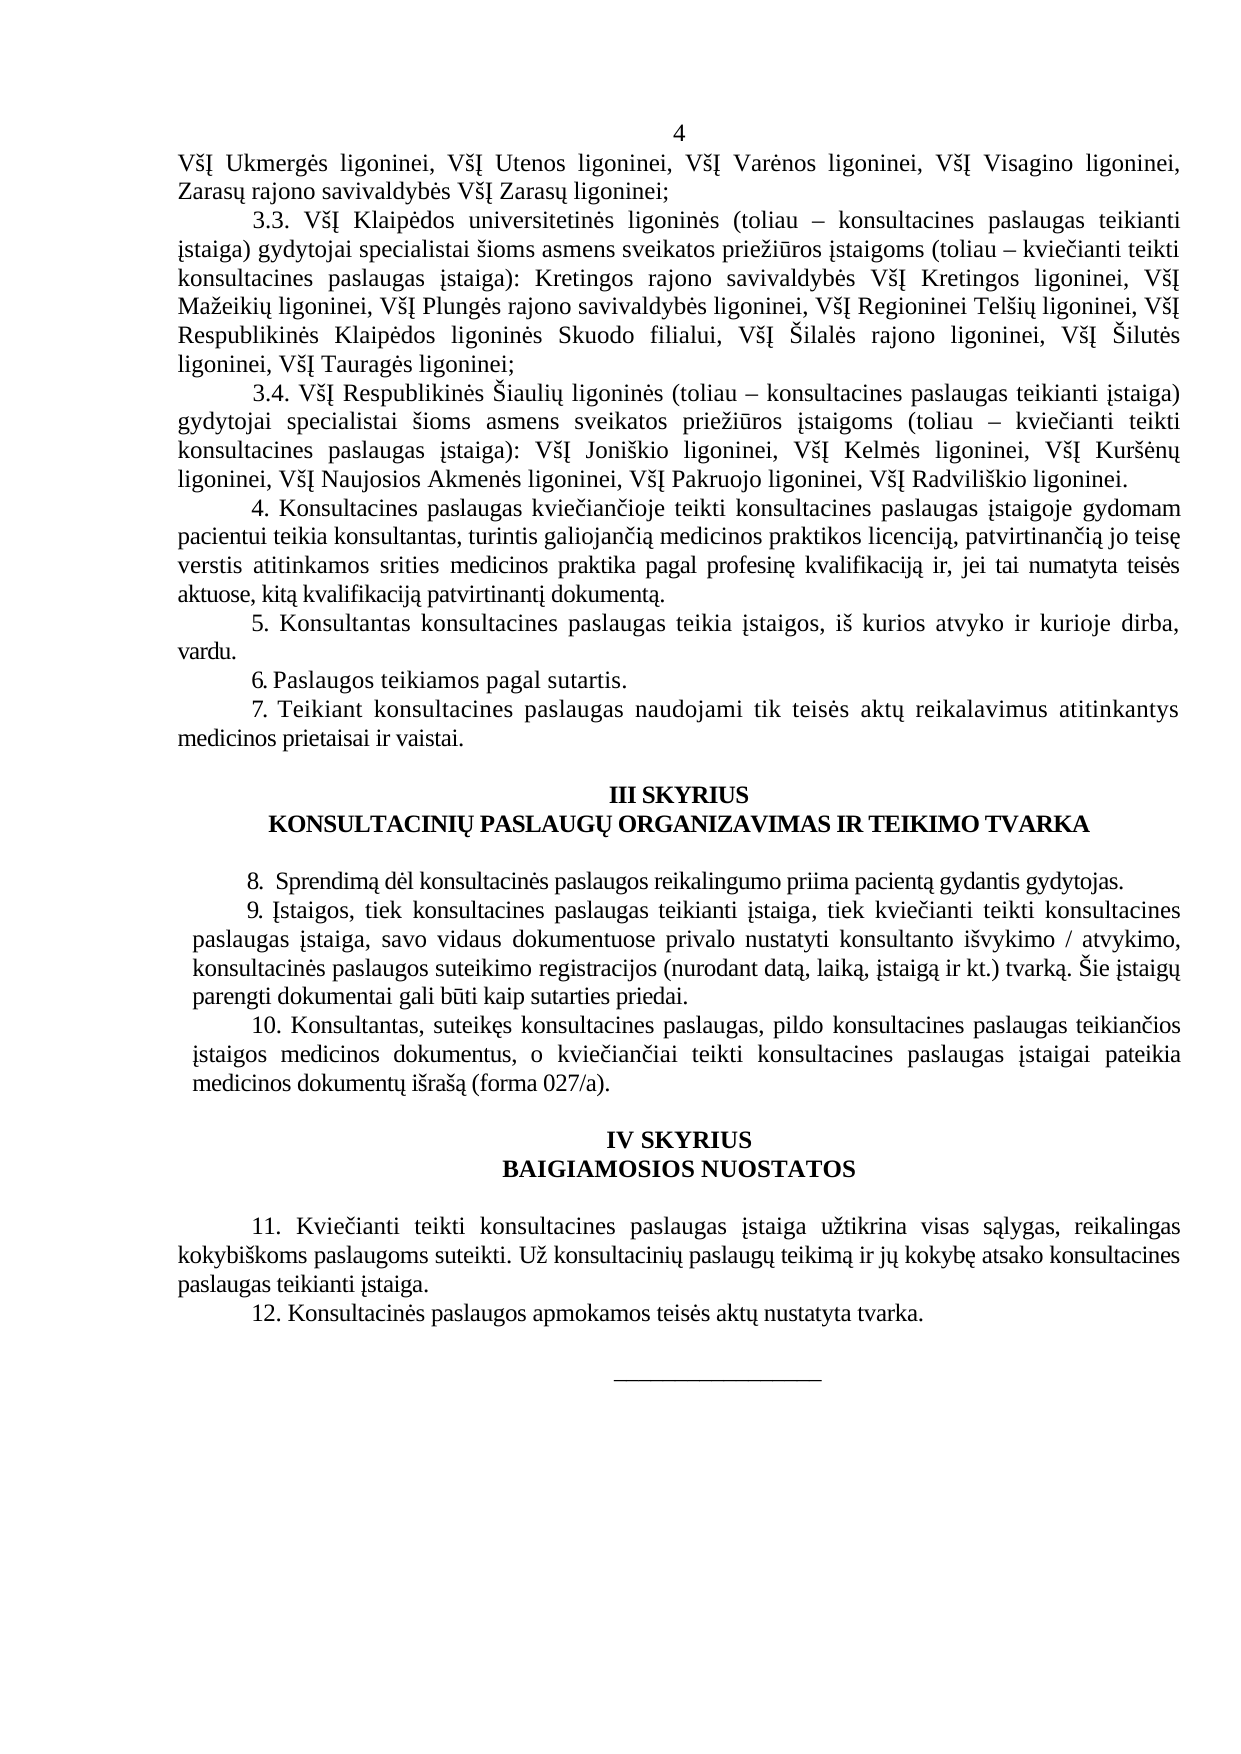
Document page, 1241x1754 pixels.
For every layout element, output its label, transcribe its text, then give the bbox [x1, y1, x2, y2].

text 3.4. VšĮ Respublikinės Šiaulių ligoninės (toliau – konsultacines paslaugas teikianti įstaiga) gydytojai specialistai šioms asmens sveikatos priežiūros įstaigoms (toliau – kviečianti teikti konsultacines paslaugas įstaiga): VšĮ Joniškio ligoninei, VšĮ Kelmės ligoninei, VšĮ Kuršėnų ligoninei, VšĮ Naujosios Akmenės ligoninei, VšĮ Pakruojo ligoninei, VšĮ Radviliškio ligoninei. [177, 378, 1181, 493]
text 7. Teikiant konsultacines paslaugas naudojami tik teisės aktų reikalavimus atitinkantys medicinos prietaisai ir vaistai. [177, 694, 1181, 751]
text IV SKYRIUS [177, 1125, 1181, 1154]
text 11. Kviečianti teikti konsultacines paslaugas įstaiga užtikrina visas sąlygas, reikalingas kokybiškoms paslaugoms suteikti. Už konsultacinių paslaugų teikimą ir jų kokybę atsako konsultacines paslaugas teikianti įstaiga. [177, 1211, 1181, 1298]
text 9. Įstaigos, tiek konsultacines paslaugas teikianti įstaiga, tiek kviečianti teikti konsultacines paslaugas įstaiga, savo vidaus dokumentuose privalo nustatyti konsultanto išvykimo / atvykimo, konsultacinės paslaugos suteikimo registracijos (nurodant datą, laiką, įstaigą ir kt.) tvarką. Šie įstaigų parengti dokumentai gali būti kaip sutarties priedai. [192, 895, 1181, 1010]
text III SKYRIUS [177, 780, 1181, 809]
text KONSULTACINIŲ PASLAUGŲ ORGANIZAVIMAS IR TEIKIMO TVARKA [177, 809, 1181, 838]
text VšĮ Ukmergės ligoninei, VšĮ Utenos ligoninei, VšĮ Varėnos ligoninei, VšĮ Visagino ligoninei, Zarasų rajono savivaldybės VšĮ Zarasų ligoninei; [177, 148, 1181, 205]
text 4. Konsultacines paslaugas kviečiančioje teikti konsultacines paslaugas įstaigoje gydomam pacientui teikia konsultantas, turintis galiojančią medicinos praktikos licenciją, patvirtinančią jo teisę verstis atitinkamos srities medicinos praktika pagal profesinę kvalifikaciją ir, jei tai numatyta teisės aktuose, kitą kvalifikaciją patvirtinantį dokumentą. [177, 493, 1181, 608]
text _________________ [192, 1355, 1181, 1384]
text 10. Konsultantas, suteikęs konsultacines paslaugas, pildo konsultacines paslaugas teikiančios įstaigos medicinos dokumentus, o kviečiančiai teikti konsultacines paslaugas įstaigai pateikia medicinos dokumentų išrašą (forma 027/a). [192, 1010, 1181, 1096]
text 3.3. VšĮ Klaipėdos universitetinės ligoninės (toliau – konsultacines paslaugas teikianti įstaiga) gydytojai specialistai šioms asmens sveikatos priežiūros įstaigoms (toliau – kviečianti teikti konsultacines paslaugas įstaiga): Kretingos rajono savivaldybės VšĮ Kretingos ligoninei, VšĮ Mažeikių ligoninei, VšĮ Plungės rajono savivaldybės ligoninei, VšĮ Regioninei Telšių ligoninei, VšĮ Respublikinės Klaipėdos ligoninės Skuodo filialui, VšĮ Šilalės rajono ligoninei, VšĮ Šilutės ligoninei, VšĮ Tauragės ligoninei; [177, 205, 1181, 378]
text 12. Konsultacinės paslaugos apmokamos teisės aktų nustatyta tvarka. [177, 1298, 1181, 1326]
text BAIGIAMOSIOS NUOSTATOS [177, 1154, 1181, 1183]
text 6. Paslaugos teikiamos pagal sutartis. [177, 665, 1181, 694]
text 5. Konsultantas konsultacines paslaugas teikia įstaigos, iš kurios atvyko ir kurioje dirba, vardu. [177, 608, 1181, 665]
text 8. Sprendimą dėl konsultacinės paslaugos reikalingumo priima pacientą gydantis gydytojas. [247, 866, 1181, 895]
